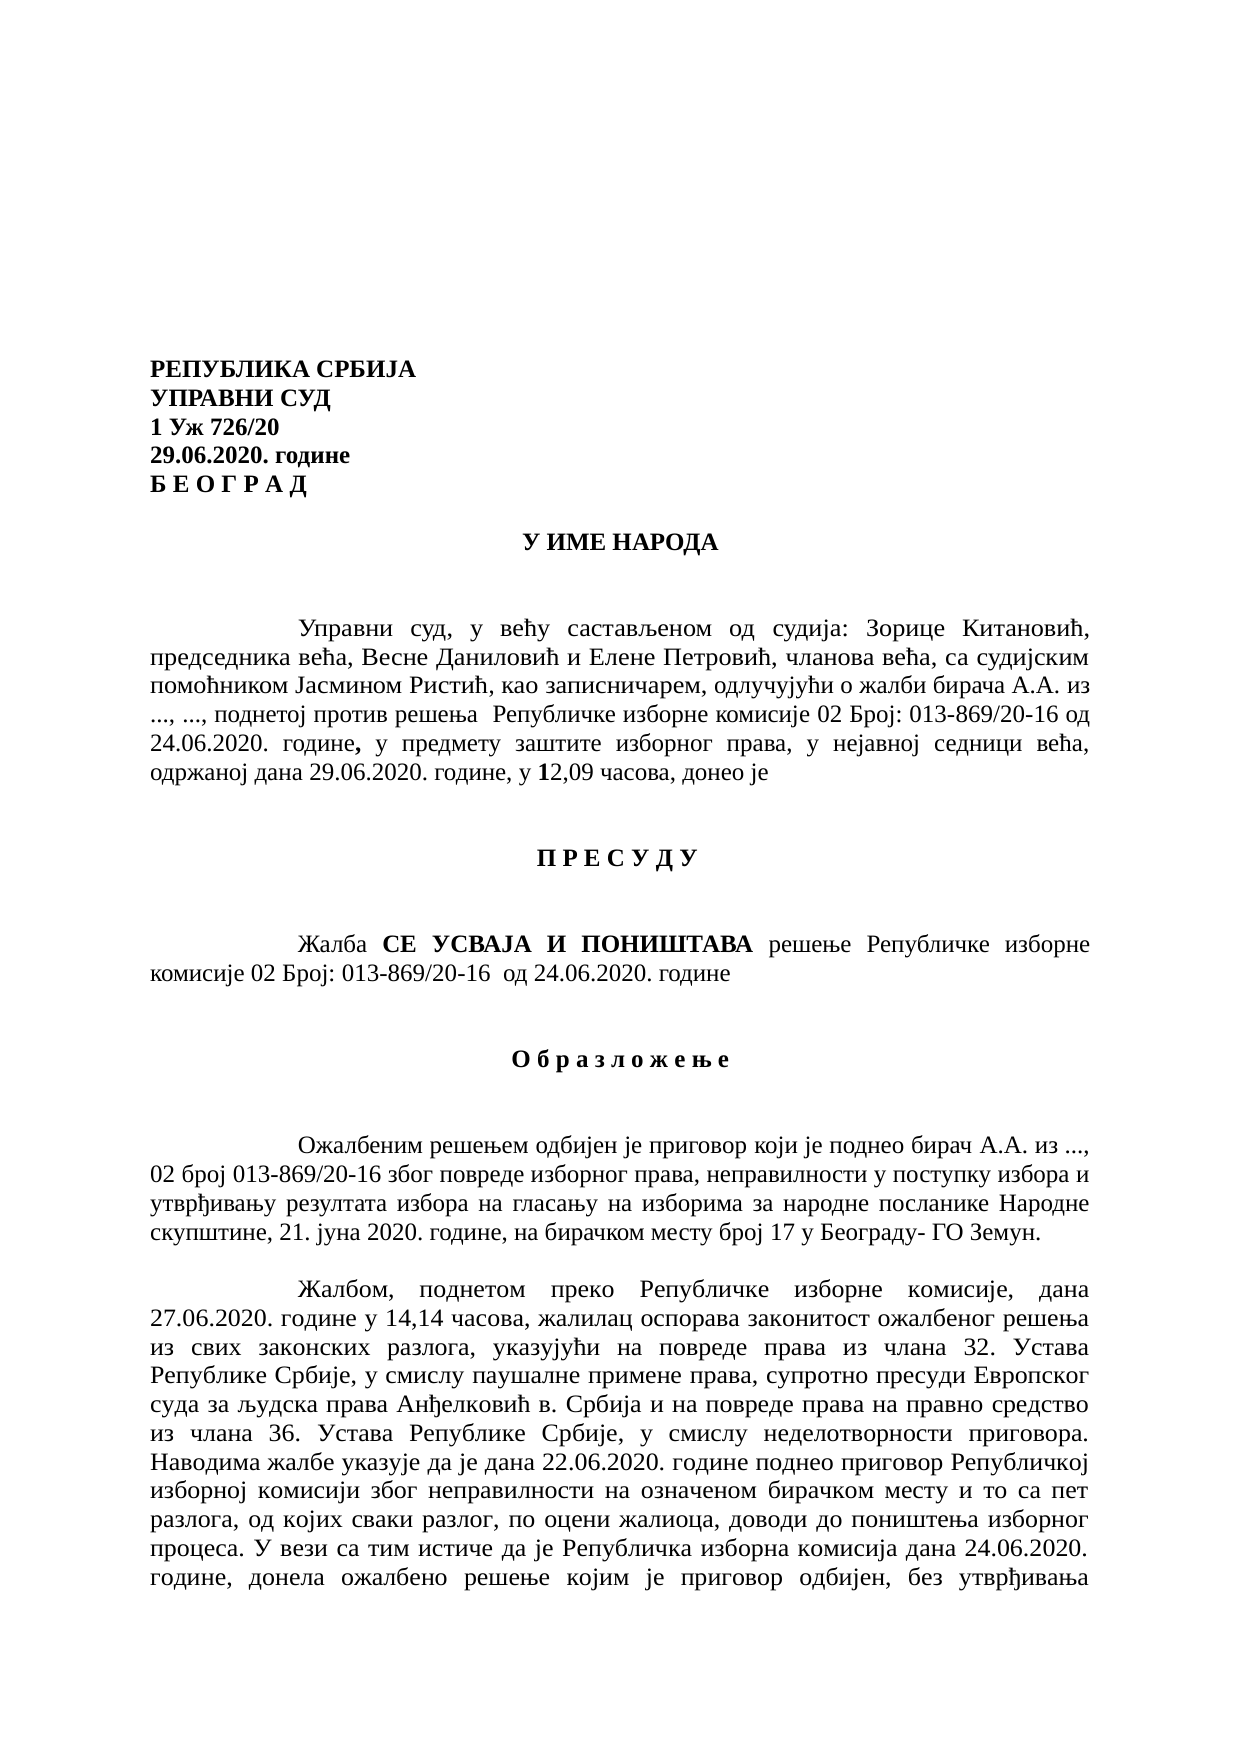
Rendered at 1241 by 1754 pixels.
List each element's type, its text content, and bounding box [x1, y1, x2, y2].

text 1 Уж 726/20 [150, 412, 1090, 440]
text О б р а з л о ж е њ е [150, 1044, 1090, 1073]
text УПРАВНИ СУД [150, 383, 1090, 412]
text П Р Е С У Д У [150, 843, 1090, 872]
text 29.06.2020. године [150, 440, 1090, 469]
text Ожалбеним решењем одбијен је приговор који је поднео бирач A.A. из ..., 02 број 013-869/20-16 због повреде изборног права, неправилности у поступку избора и утврђивању резултата избора на гласању на изборима за народне посланике Народне скупштине, 21. јуна 2020. године, на бирачком месту број 17 у Београду- ГО Земун. [150, 1130, 1090, 1245]
text РЕПУБЛИКА СРБИЈА [150, 148, 1090, 383]
text Жалба СЕ УСВАЈА И ПОНИШТАВА решење Републичке изборне комисије 02 Број: 013-869/20-16 од 24.06.2020. године [150, 929, 1090, 987]
text Б Е О Г Р А Д [150, 469, 1090, 498]
text Жалбом, поднетом преко Републичке изборне комисије, дана 27.06.2020. године у 14,14 часова, жалилац оспорава законитост ожалбеног решења из свих законских разлога, указујући на повреде права из члана 32. Устава Републике Србије, у смислу паушалне примене права, супротно пресуди Европског суда за људска права Анђелковић в. Србија и на повреде права на правно средство из члана 36. Устава Републике Србије, у смислу неделотворности приговора. Наводима жалбе указује да је дана 22.06.2020. године поднео приговор Републичкој изборној комисији због неправилности на означеном бирачком месту и то са пет разлога, од којих сваки разлог, по оцени жалиоца, доводи до поништења изборног процеса. У вези са тим истиче да је Републичка изборна комисија дана 24.06.2020. године, донела ожалбено решење којим је приговор одбијен, без утврђивања [150, 1274, 1090, 1590]
text Управни суд, у већу састављеном од судија: Зорице Китановић, председника већа, Весне Даниловић и Елене Петровић, чланова већа, са судијским помоћником Јасмином Ристић, као записничарем, одлучујући о жалби бирача A.A. из ..., ..., поднетој против решења Републичке изборне комисије 02 Број: 013-869/20-16 од 24.06.2020. године, у предмету заштите изборног права, у нејавној седници већа, одржаној дана 29.06.2020. године, у 12,09 часова, донео је [150, 613, 1090, 785]
text У ИМЕ НАРОДА [150, 527, 1090, 555]
